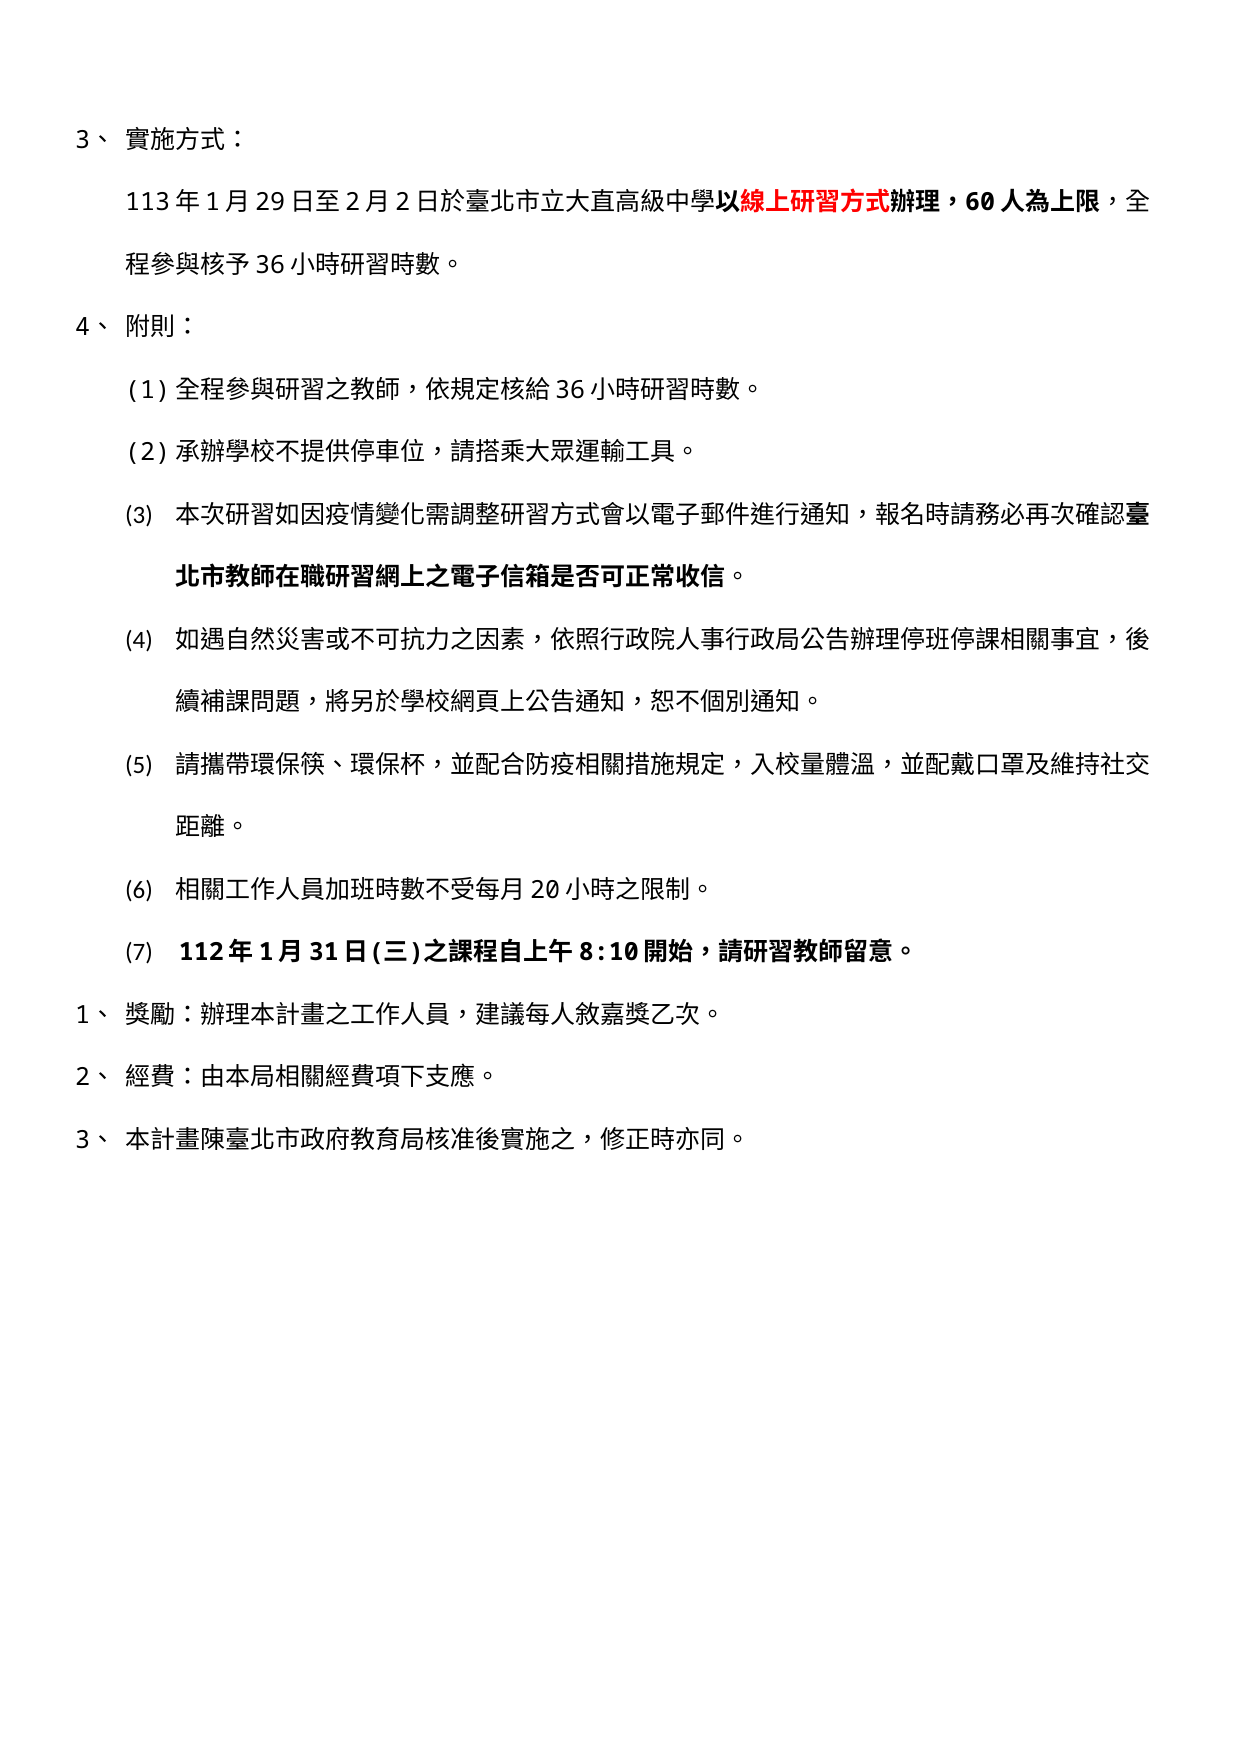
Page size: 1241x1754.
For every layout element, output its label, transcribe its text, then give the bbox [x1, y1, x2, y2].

list 承辦學校不提供停車位，請搭乘大眾運輸工具。 [125, 408, 1165, 471]
list 相關工作人員加班時數不受每月20小時之限制。 [125, 846, 1165, 908]
list 附則： [75, 283, 1165, 346]
list 實施方式： [75, 96, 1165, 158]
list 本次研習如因疫情變化需調整研習方式會以電子郵件進行通知，報名時請務必再次確認臺北市教師在職研習網上之電子信箱是否可正常收信。 [125, 471, 1165, 596]
list 獎勵：辦理本計畫之工作人員，建議每人敘嘉獎乙次。 [75, 971, 1165, 1033]
list 本計畫陳臺北市政府教育局核准後實施之，修正時亦同。 [75, 1096, 1165, 1158]
list 如遇自然災害或不可抗力之因素，依照行政院人事行政局公告辦理停班停課相關事宜，後續補課問題，將另於學校網頁上公告通知，恕不個別通知。 [125, 596, 1165, 721]
list 112年1月31日(三)之課程自上午8:10開始，請研習教師留意。 [125, 908, 1165, 971]
text 113年1月29日至2月2日於臺北市立大直高級中學以線上研習方式辦理，60人為上限，全程參與核予36小時研習時數。 [125, 158, 1165, 283]
list 經費：由本局相關經費項下支應。 [75, 1033, 1165, 1096]
list 全程參與研習之教師，依規定核給36小時研習時數。 [125, 346, 1165, 408]
list 請攜帶環保筷、環保杯，並配合防疫相關措施規定，入校量體溫，並配戴口罩及維持社交距離。 [125, 721, 1165, 846]
